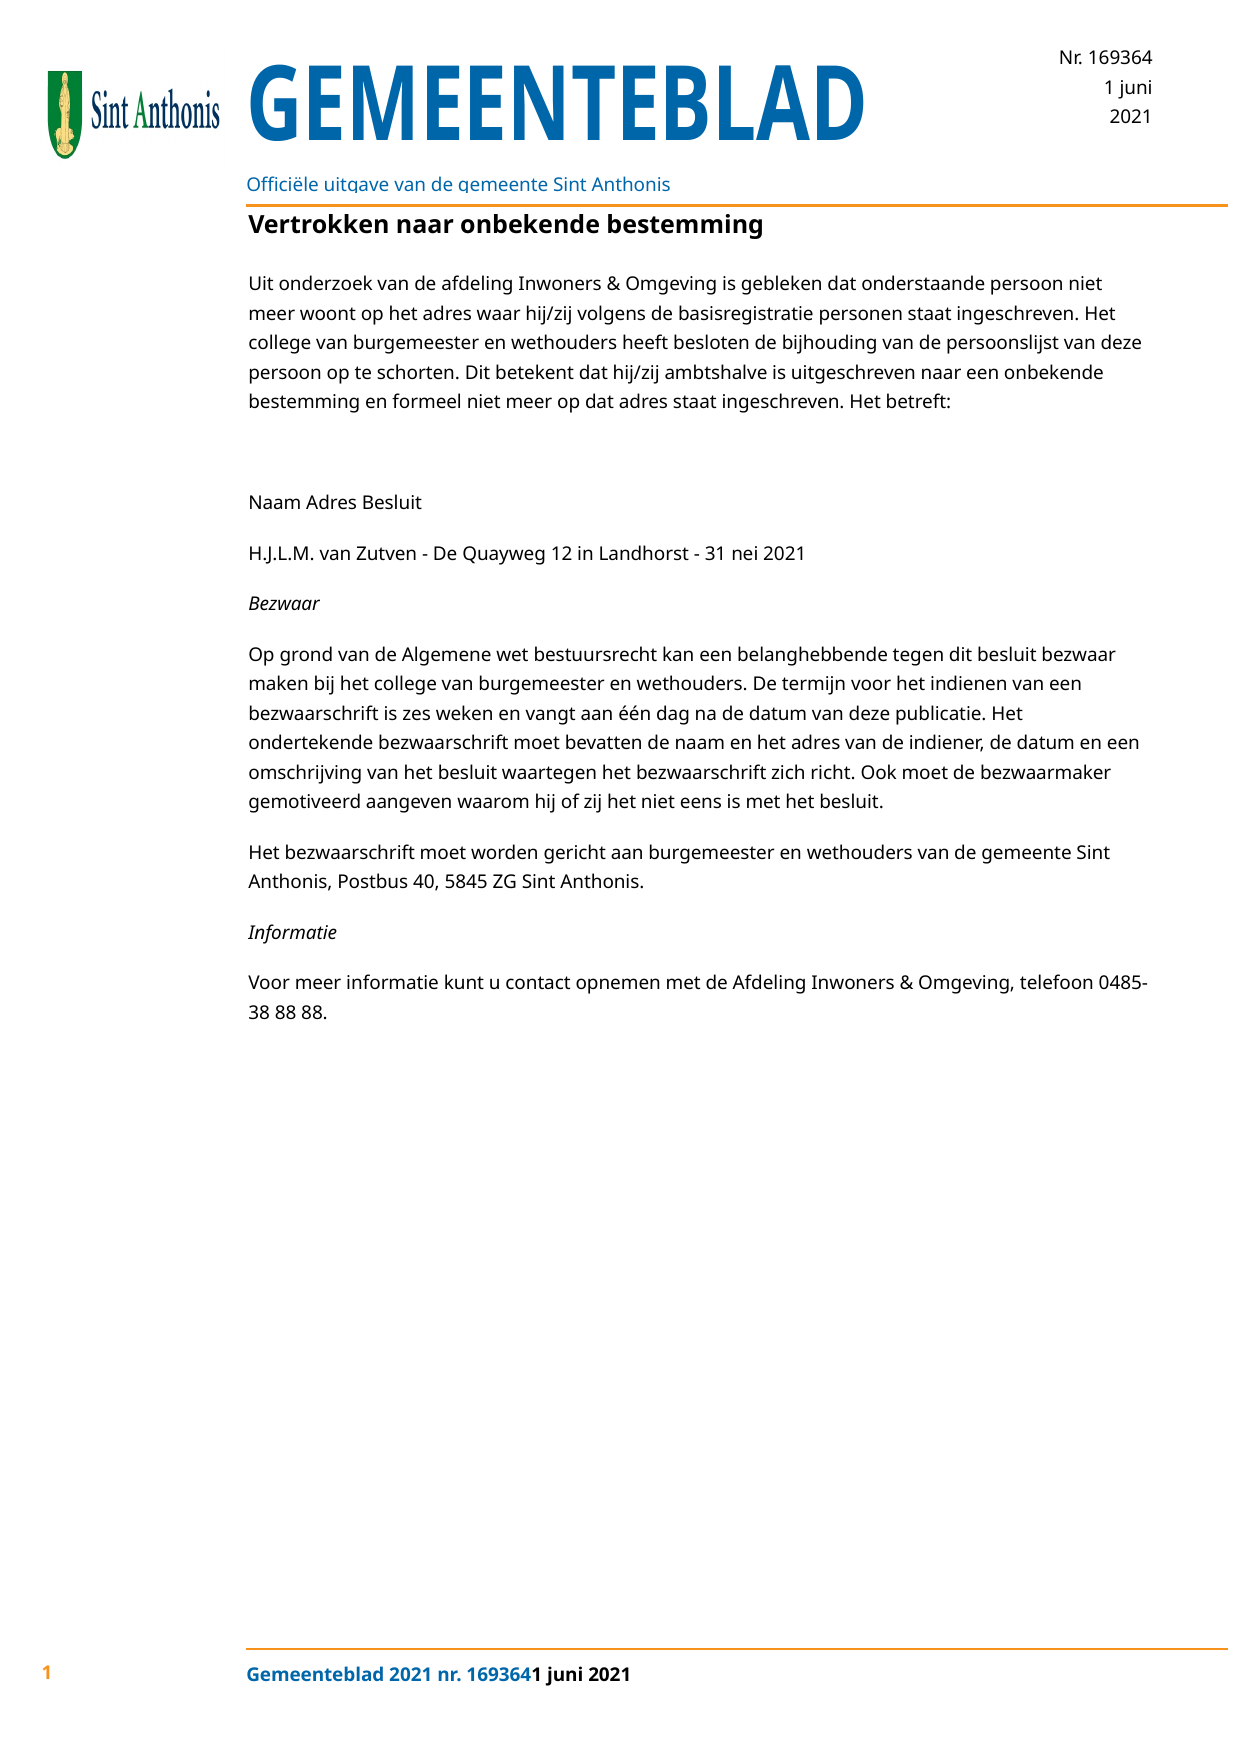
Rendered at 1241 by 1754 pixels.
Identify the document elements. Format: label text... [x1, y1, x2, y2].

text Uit onderzoek van de afdeling Inwoners & Omgeving is gebleken dat onderstaande persoon niet meer woont op het adres waar hij/zij volgens de basisregistratie personen staat ingeschreven. Het college van burgemeester en wethouders heeft besloten de bijhouding van de persoonslijst van deze persoon op te schorten. Dit betekent dat hij/zij ambtshalve is uitgeschreven naar een onbekende bestemming en formeel niet meer op dat adres staat ingeschreven. Het betreft: [248, 270, 1152, 414]
text Naam Adres Besluit [248, 489, 1152, 515]
text Bezwaar [248, 590, 1152, 616]
picture [41, 47, 231, 172]
text Het bezwaarschrift moet worden gericht aan burgemeester en wethouders van de gemeente Sint Anthonis, Postbus 40, 5845 ZG Sint Anthonis. [248, 839, 1152, 894]
text Informatie [248, 919, 1152, 945]
text Vertrokken naar onbekende bestemming [248, 207, 1152, 241]
text H.J.L.M. van Zutven - De Quayweg 12 in Landhorst - 31 nei 2021 [248, 540, 1152, 566]
text Op grond van de Algemene wet bestuursrecht kan een belanghebbende tegen dit besluit bezwaar maken bij het college van burgemeester en wethouders. De termijn voor het indienen van een bezwaarschrift is zes weken en vangt aan één dag na de datum van deze publicatie. Het ondertekende bezwaarschrift moet bevatten de naam en het adres van de indiener, de datum en een omschrijving van het besluit waartegen het bezwaarschrift zich richt. Ook moet de bezwaarmaker gemotiveerd aangeven waarom hij of zij het niet eens is met het besluit. [248, 641, 1152, 814]
text Voor meer informatie kunt u contact opnemen met de Afdeling Inwoners & Omgeving, telefoon 0485-38 88 88. [248, 969, 1152, 1025]
